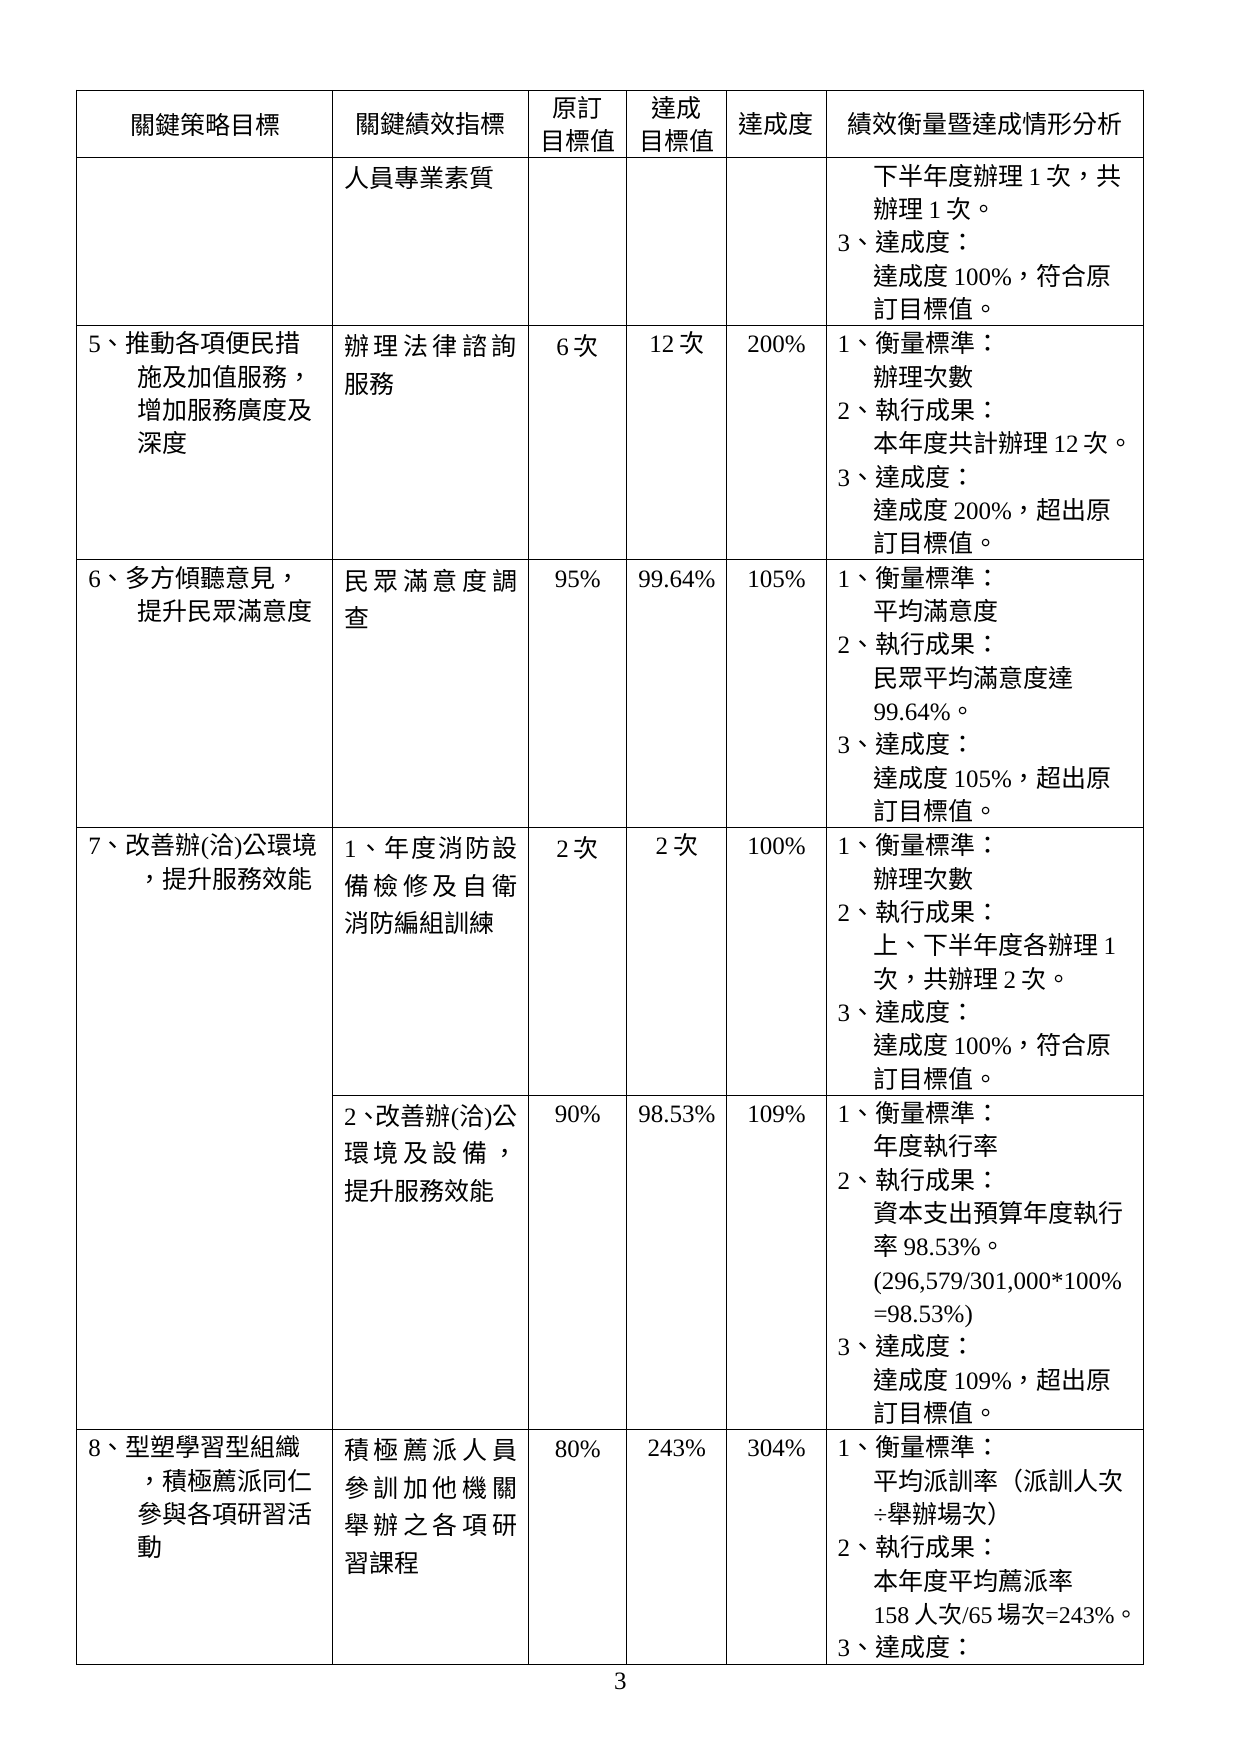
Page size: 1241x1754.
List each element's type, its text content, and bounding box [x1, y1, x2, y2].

table_cell 99.64% [627, 560, 726, 827]
table_cell 304% [727, 1430, 826, 1663]
table_cell 98.53% [627, 1096, 726, 1429]
table_cell 95% [529, 560, 626, 827]
table_cell 推動各項便民措施及加值服務，增加服務廣度及深度 [77, 326, 332, 559]
table_cell 12次 [627, 326, 726, 559]
table_cell 1、衡量標準： 年度執行率 2、執行成果： 資本支出預算年度執行率98.53%。 (296,579/301,000*100% =98.53%) 3、達成度： 達成度109%，超出原訂目標值。 [827, 1096, 1143, 1429]
table_cell 109% [727, 1096, 826, 1429]
table_header 關鍵績效指標 [333, 91, 528, 157]
table_cell 243% [627, 1430, 726, 1663]
table_header 達成 目標值 [627, 91, 726, 157]
table_cell 100% [727, 828, 826, 1095]
table_cell 80% [529, 1430, 626, 1663]
table_cell 2、改善辦(洽)公環境及設備，提升服務效能 [333, 1096, 528, 1429]
table_cell 90% [529, 1096, 626, 1429]
table_cell 200% [727, 326, 826, 559]
table_cell 2次 [529, 828, 626, 1095]
table_header 達成度 [727, 91, 826, 157]
table_cell 1、衡量標準： 辦理次數 2、執行成果： 上、下半年度各辦理1次，共辦理2次。 3、達成度： 達成度100%，符合原訂目標值。 [827, 828, 1143, 1095]
table_cell 105% [727, 560, 826, 827]
table_cell 1、衡量標準： 平均派訓率（派訓人次÷舉辦場次） 2、執行成果： 本年度平均薦派率 158人次/65場次=243%。 3、達成度： [827, 1430, 1143, 1663]
table_cell 2次 [627, 828, 726, 1095]
table_cell 1、衡量標準： 辦理次數 2、執行成果： 本年度共計辦理12次。 3、達成度： 達成度200%，超出原訂目標值。 [827, 326, 1143, 559]
table_cell [727, 158, 826, 325]
table_cell 1、衡量標準： 平均滿意度 2、執行成果： 民眾平均滿意度達99.64%。 3、達成度： 達成度105%，超出原訂目標值。 [827, 560, 1143, 827]
table_cell [627, 158, 726, 325]
table_cell 下半年度辦理1次，共辦理1次。 3、達成度： 達成度100%，符合原訂目標值。 [827, 158, 1143, 325]
table_cell 6次 [529, 326, 626, 559]
table_cell [77, 158, 332, 325]
table_cell [529, 158, 626, 325]
table_cell 民眾滿意度調查 [333, 560, 528, 827]
table_cell 辦理法律諮詢服務 [333, 326, 528, 559]
table_cell 積極薦派人員參訓加他機關舉辦之各項研習課程 [333, 1430, 528, 1663]
table_cell 多方傾聽意見，提升民眾滿意度 [77, 560, 332, 827]
table_cell 改善辦(洽)公環境，提升服務效能 [77, 828, 332, 1429]
table_cell 人員專業素質 [333, 158, 528, 325]
table_header 績效衡量暨達成情形分析 [827, 91, 1143, 157]
table_header 原訂 目標值 [529, 91, 626, 157]
table_header 關鍵策略目標 [77, 91, 332, 157]
table_cell 1、年度消防設備檢修及自衛消防編組訓練 [333, 828, 528, 1095]
table_cell 型塑學習型組織，積極薦派同仁參與各項研習活動 [77, 1430, 332, 1663]
